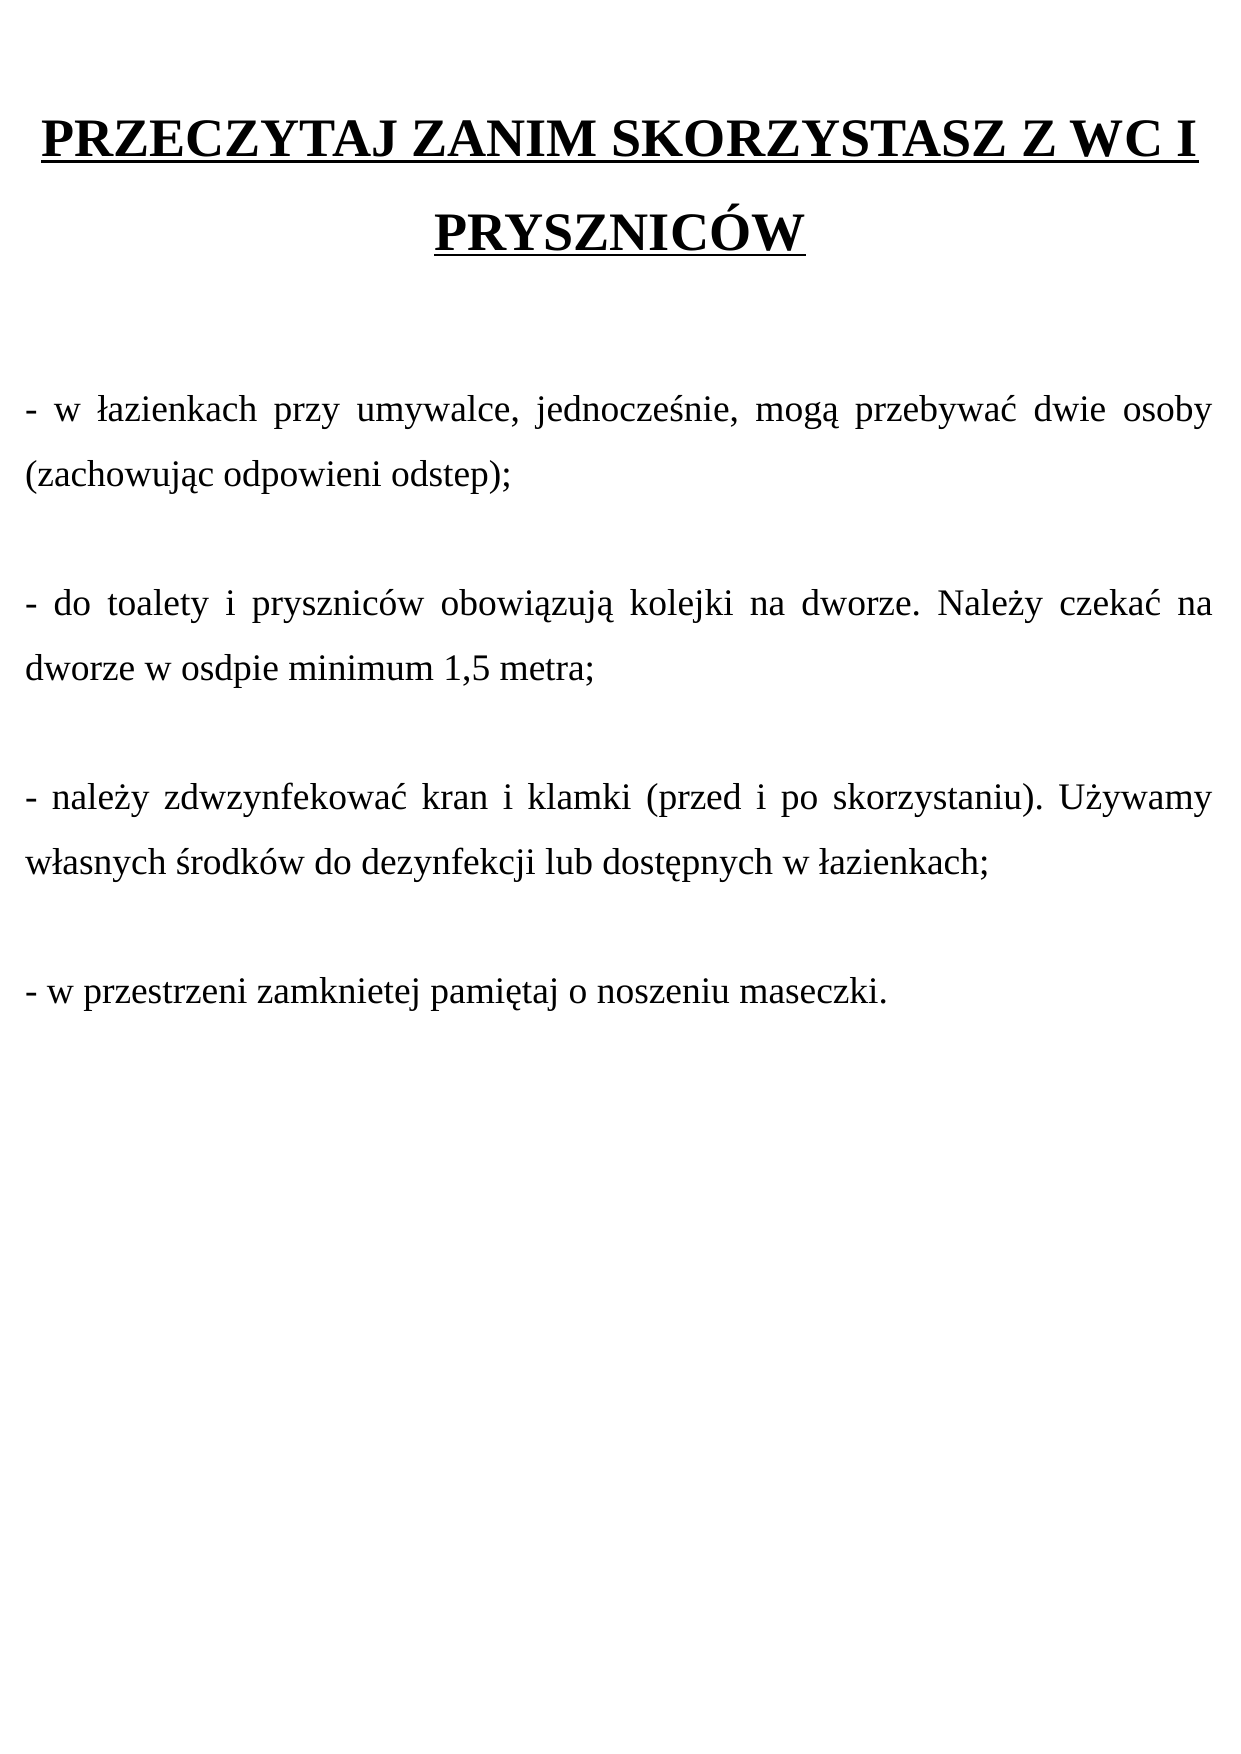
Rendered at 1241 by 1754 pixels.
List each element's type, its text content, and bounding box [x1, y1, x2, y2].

text PRZECZYTAJ ZANIM SKORZYSTASZ Z WC I PRYSZNICÓW [25, 106, 1215, 262]
text - należy zdwzynfekować kran i klamki (przed i po skorzystaniu). Używamy własnych środków do dezynfekcji lub dostępnych w łazienkach; [25, 775, 1215, 883]
text - w łazienkach przy umywalce, jednocześnie, mogą przebywać dwie osoby (zachowując odpowieni odstep); [25, 387, 1215, 494]
text - w przestrzeni zamknietej pamiętaj o noszeniu maseczki. [25, 969, 1215, 1012]
text - do toalety i pryszniców obowiązują kolejki na dworze. Należy czekać na dworze w osdpie minimum 1,5 metra; [25, 581, 1215, 688]
